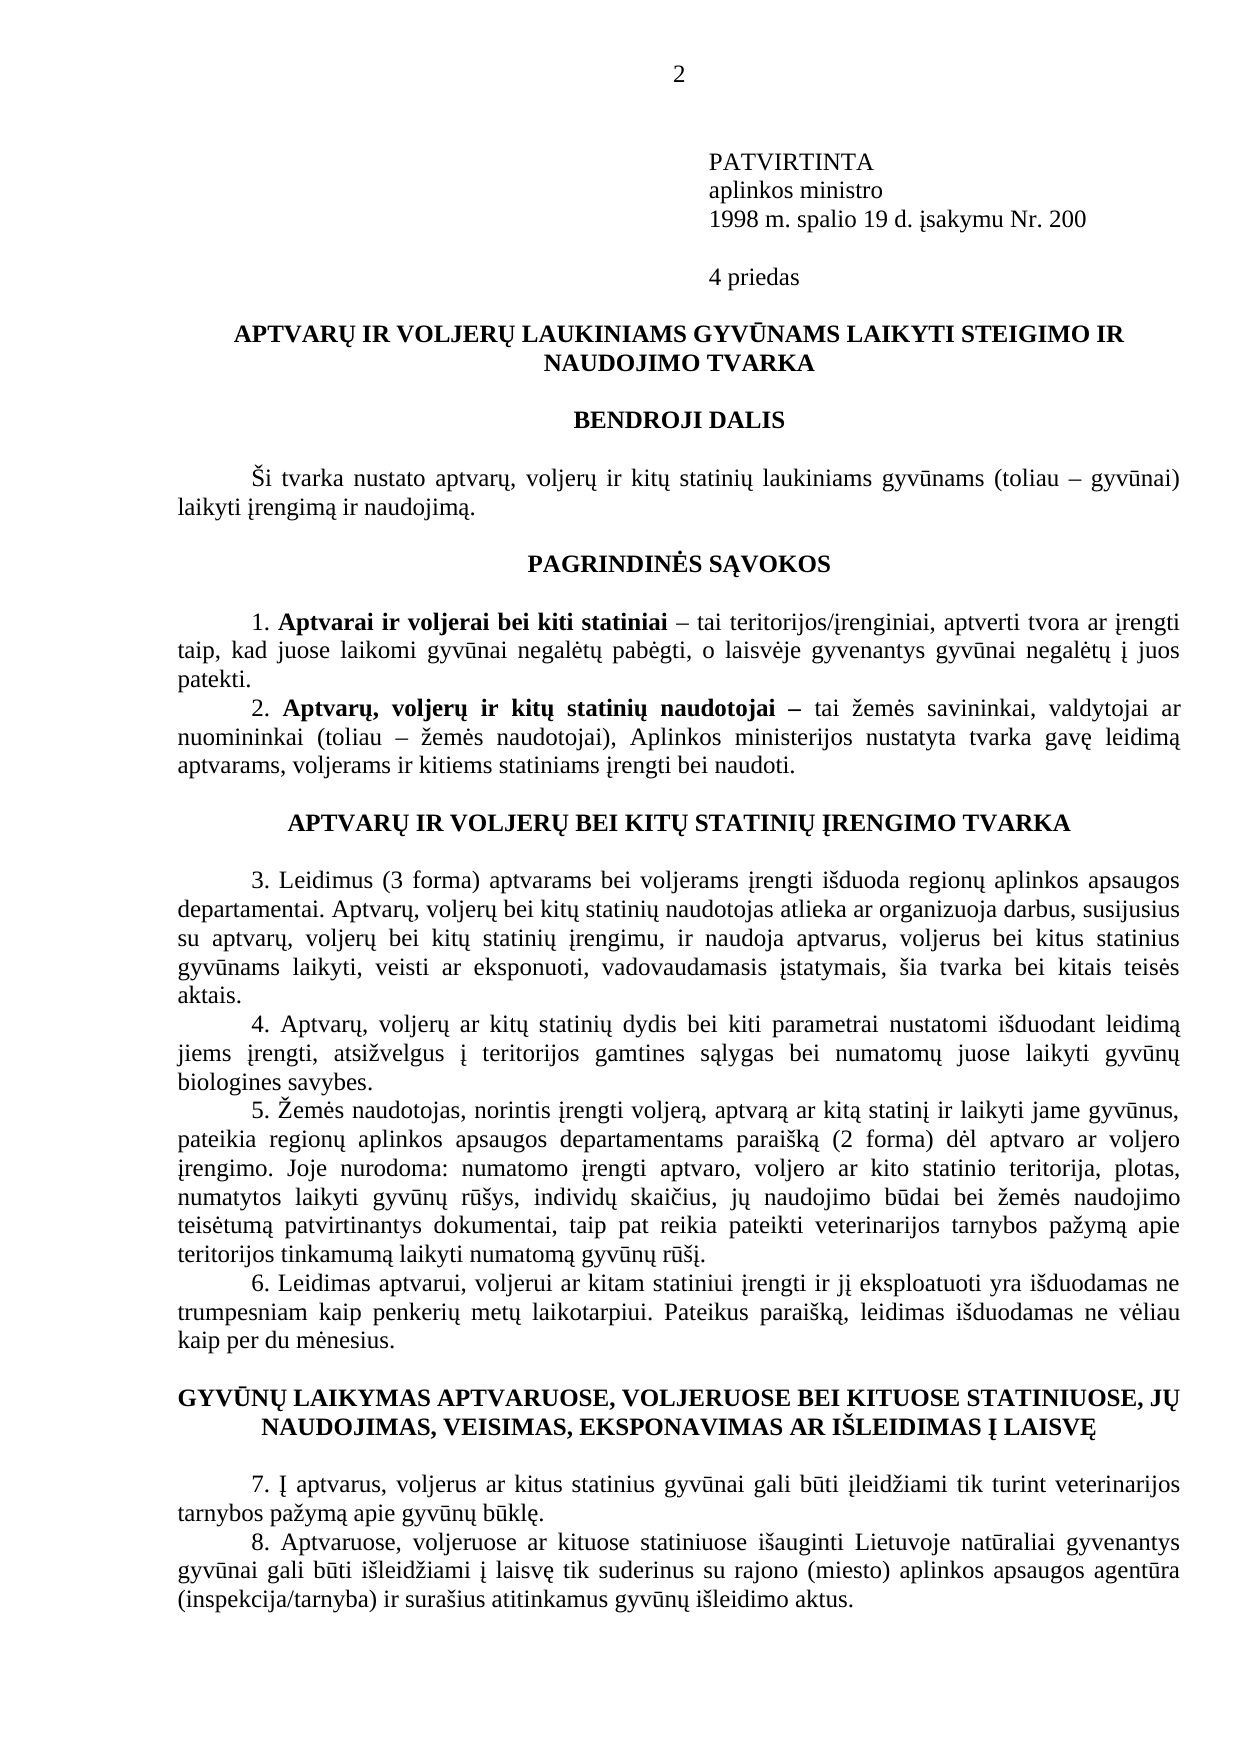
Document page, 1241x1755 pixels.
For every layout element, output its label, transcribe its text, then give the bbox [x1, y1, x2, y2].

text 4. Aptvarų, voljerų ar kitų statinių dydis bei kiti parametrai nustatomi išduodant leidimą jiems įrengti, atsižvelgus į teritorijos gamtines sąlygas bei numatomų juose laikyti gyvūnų biologines savybes. [177, 1009, 1181, 1096]
text 1998 m. spalio 19 d. įsakymu Nr. 200 [177, 204, 1181, 233]
text Patvirtinta [177, 147, 1181, 176]
text Ši tvarka nustato aptvarų, voljerų ir kitų statinių laukiniams gyvūnams (toliau – gyvūnai) laikyti įrengimą ir naudojimą. [177, 463, 1181, 521]
text 6. Leidimas aptvarui, voljerui ar kitam statiniui įrengti ir jį eksploatuoti yra išduodamas ne trumpesniam kaip penkerių metų laikotarpiui. Pateikus paraišką, leidimas išduodamas ne vėliau kaip per du mėnesius. [177, 1268, 1181, 1354]
text 3. Leidimus (3 forma) aptvarams bei voljerams įrengti išduoda regionų aplinkos apsaugos departamentai. Aptvarų, voljerų bei kitų statinių naudotojas atlieka ar organizuoja darbus, susijusius su aptvarų, voljerų bei kitų statinių įrengimu, ir naudoja aptvarus, voljerus bei kitus statinius gyvūnams laikyti, veisti ar eksponuoti, vadovaudamasis įstatymais, šia tvarka bei kitais teisės aktais. [177, 866, 1181, 1009]
text Pagrindinės sąvokos [177, 549, 1181, 578]
text 4 priedas [177, 262, 1181, 291]
text aplinkos ministro [177, 176, 1181, 204]
text Bendroji dalis [177, 406, 1181, 434]
text 2. Aptvarų, voljerų ir kitų statinių naudotojai – tai žemės savininkai, valdytojai ar nuomininkai (toliau – žemės naudotojai), Aplinkos ministerijos nustatyta tvarka gavę leidimą aptvarams, voljerams ir kitiems statiniams įrengti bei naudoti. [177, 693, 1181, 779]
text 1. Aptvarai ir voljerai bei kiti statiniai – tai teritorijos/įrenginiai, aptverti tvora ar įrengti taip, kad juose laikomi gyvūnai negalėtų pabėgti, o laisvėje gyvenantys gyvūnai negalėtų į juos patekti. [177, 607, 1181, 693]
text APTVARŲ IR VOLJERŲ LAUKINIAMS GYVŪNAMS LAIKYTI STEIGIMO IR NAUDOJIMO TVARKA [177, 319, 1181, 377]
text Aptvarų ir voljerų bei kitų statinių įrengimo tvarka [177, 808, 1181, 837]
text 7. Į aptvarus, voljerus ar kitus statinius gyvūnai gali būti įleidžiami tik turint veterinarijos tarnybos pažymą apie gyvūnų būklę. [177, 1469, 1181, 1527]
text 5. Žemės naudotojas, norintis įrengti voljerą, aptvarą ar kitą statinį ir laikyti jame gyvūnus, pateikia regionų aplinkos apsaugos departamentams paraišką (2 forma) dėl aptvaro ar voljero įrengimo. Joje nurodoma: numatomo įrengti aptvaro, voljero ar kito statinio teritorija, plotas, numatytos laikyti gyvūnų rūšys, individų skaičius, jų naudojimo būdai bei žemės naudojimo teisėtumą patvirtinantys dokumentai, taip pat reikia pateikti veterinarijos tarnybos pažymą apie teritorijos tinkamumą laikyti numatomą gyvūnų rūšį. [177, 1096, 1181, 1268]
text 8. Aptvaruose, voljeruose ar kituose statiniuose išauginti Lietuvoje natūraliai gyvenantys gyvūnai gali būti išleidžiami į laisvę tik suderinus su rajono (miesto) aplinkos apsaugos agentūra (inspekcija/tarnyba) ir surašius atitinkamus gyvūnų išleidimo aktus. [177, 1527, 1181, 1613]
text Gyvūnų laikymas aptvaruose, voljeruose bei kituose statiniuose, jų naudojimas, veisimas, eksponavimas ar išleidimas į laisvę [177, 1383, 1181, 1441]
